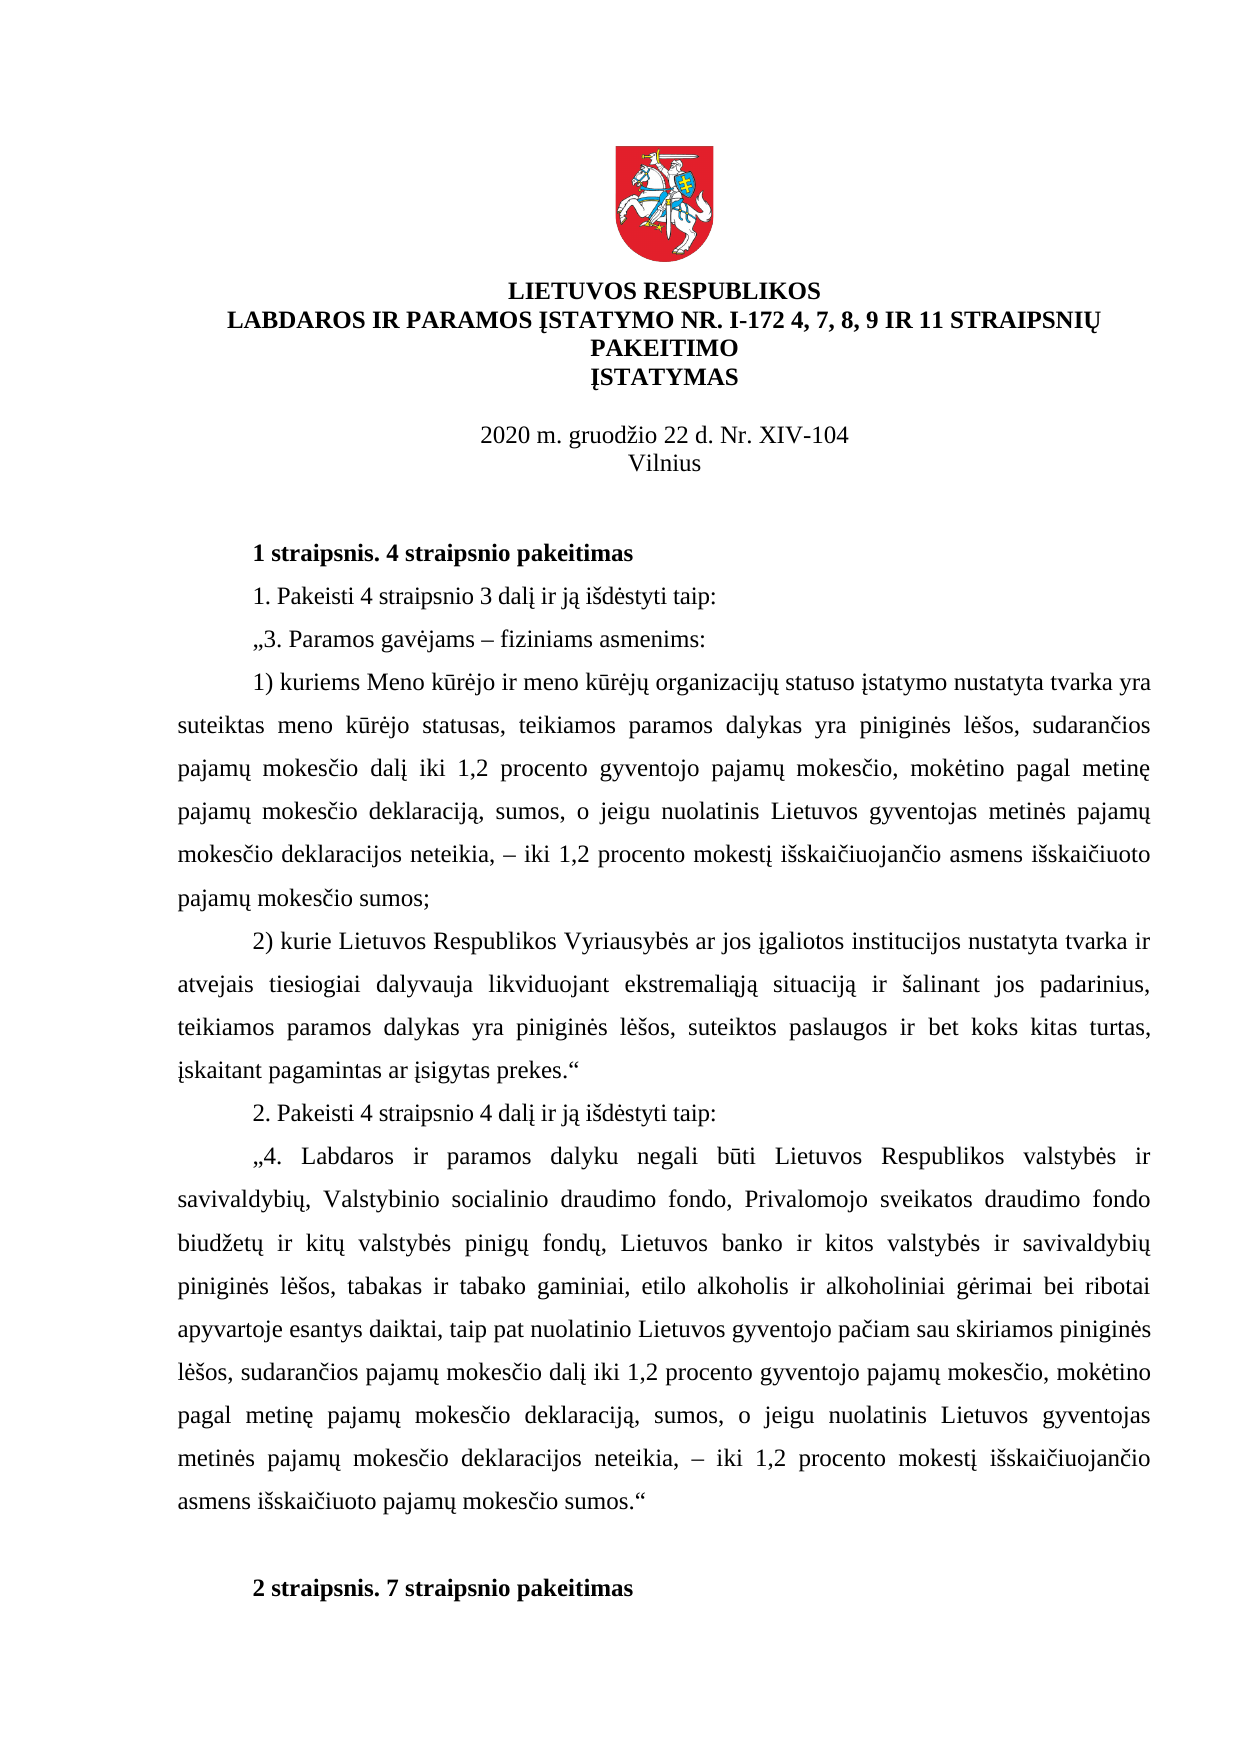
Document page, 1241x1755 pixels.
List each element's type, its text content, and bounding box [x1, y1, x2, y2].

text 1) kuriems Meno kūrėjo ir meno kūrėjų organizacijų statuso įstatymo nustatyta tvarka yra suteiktas meno kūrėjo statusas, teikiamos paramos dalykas yra piniginės lėšos, sudarančios pajamų mokesčio dalį iki 1,2 procento gyventojo pajamų mokesčio, mokėtino pagal metinę pajamų mokesčio deklaraciją, sumos, o jeigu nuolatinis Lietuvos gyventojas metinės pajamų mokesčio deklaracijos neteikia, – iki 1,2 procento mokestį išskaičiuojančio asmens išskaičiuoto pajamų mokesčio sumos; [177, 667, 1152, 911]
text 1 straipsnis. 4 straipsnio pakeitimas [177, 538, 1152, 566]
text LABDAROS IR PARAMOS ĮSTATYMO NR. I-172 4, 7, 8, 9 IR 11 STRAIPSNIŲ PAKEITIMO [177, 305, 1152, 362]
text 2) kurie Lietuvos Respublikos Vyriausybės ar jos įgaliotos institucijos nustatyta tvarka ir atvejais tiesiogiai dalyvauja likviduojant ekstremaliąją situaciją ir šalinant jos padarinius, teikiamos paramos dalykas yra piniginės lėšos, suteiktos paslaugos ir bet koks kitas turtas, įskaitant pagamintas ar įsigytas prekes.“ [177, 926, 1152, 1084]
text LIETUVOS RESPUBLIKOS [177, 276, 1152, 305]
text 2 straipsnis. 7 straipsnio pakeitimas [177, 1573, 1152, 1601]
text 2. Pakeisti 4 straipsnio 4 dalį ir ją išdėstyti taip: [177, 1098, 1152, 1127]
text „4. Labdaros ir paramos dalyku negali būti Lietuvos Respublikos valstybės ir savivaldybių, Valstybinio socialinio draudimo fondo, Privalomojo sveikatos draudimo fondo biudžetų ir kitų valstybės pinigų fondų, Lietuvos banko ir kitos valstybės ir savivaldybių piniginės lėšos, tabakas ir tabako gaminiai, etilo alkoholis ir alkoholiniai gėrimai bei ribotai apyvartoje esantys daiktai, taip pat nuolatinio Lietuvos gyventojo pačiam sau skiriamos piniginės lėšos, sudarančios pajamų mokesčio dalį iki 1,2 procento gyventojo pajamų mokesčio, mokėtino pagal metinę pajamų mokesčio deklaraciją, sumos, o jeigu nuolatinis Lietuvos gyventojas metinės pajamų mokesčio deklaracijos neteikia, – iki 1,2 procento mokestį išskaičiuojančio asmens išskaičiuoto pajamų mokesčio sumos.“ [177, 1141, 1152, 1515]
text Vilnius [177, 448, 1152, 477]
text 2020 m. gruodžio 22 d. Nr. XIV-104 [177, 420, 1152, 448]
text ĮSTATYMAS [177, 362, 1152, 391]
text „3. Paramos gavėjams – fiziniams asmenims: [177, 624, 1152, 653]
text 1. Pakeisti 4 straipsnio 3 dalį ir ją išdėstyti taip: [177, 581, 1152, 609]
